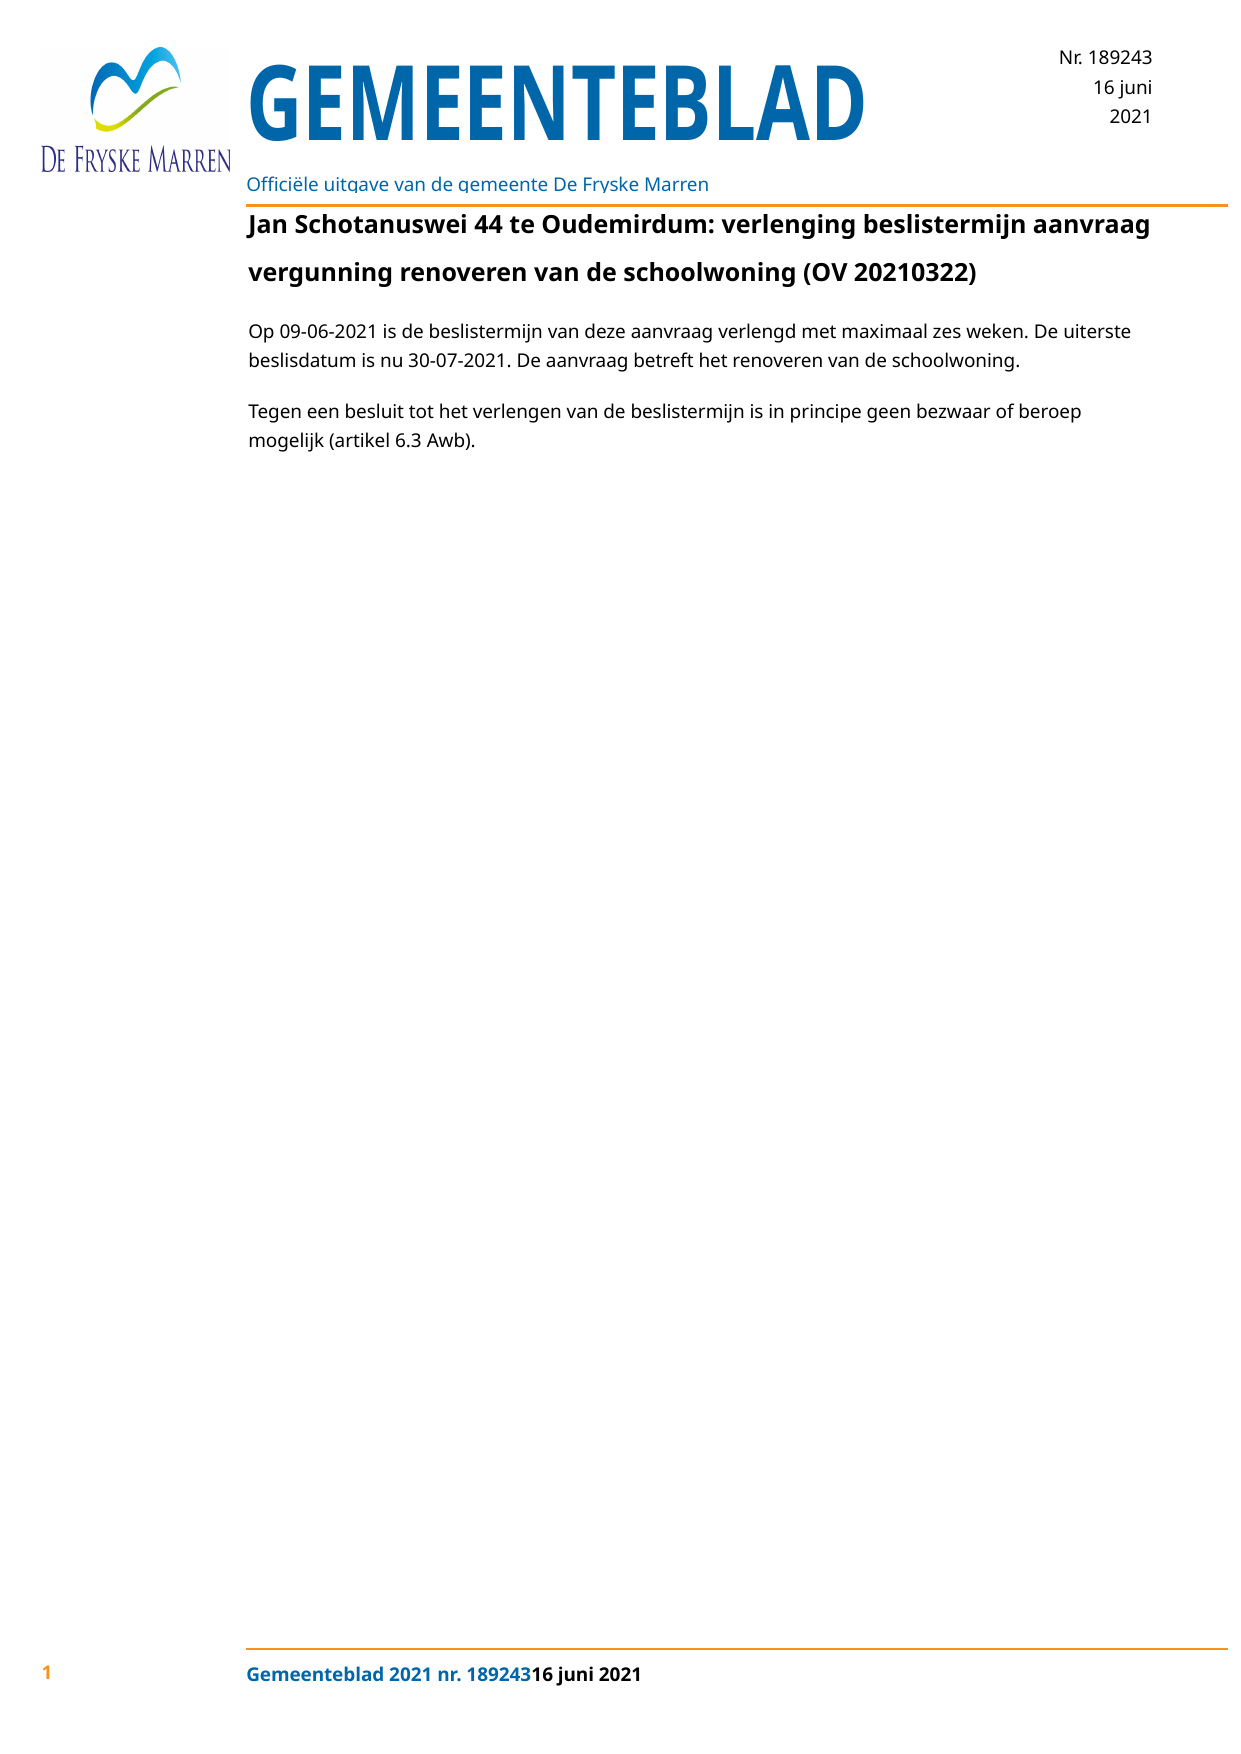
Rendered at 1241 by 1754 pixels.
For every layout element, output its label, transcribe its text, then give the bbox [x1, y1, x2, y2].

text Jan Schotanuswei 44 te Oudemirdum: verlenging beslistermijn aanvraag vergunning renoveren van de schoolwoning (OV 20210322) [248, 207, 1152, 288]
text Op 09-06-2021 is de beslistermijn van deze aanvraag verlengd met maximaal zes weken. De uiterste beslisdatum is nu 30-07-2021. De aanvraag betreft het renoveren van de schoolwoning. [248, 318, 1152, 373]
picture [41, 47, 231, 172]
text Tegen een besluit tot het verlengen van de beslistermijn is in principe geen bezwaar of beroep mogelijk (artikel 6.3 Awb). [248, 398, 1152, 453]
